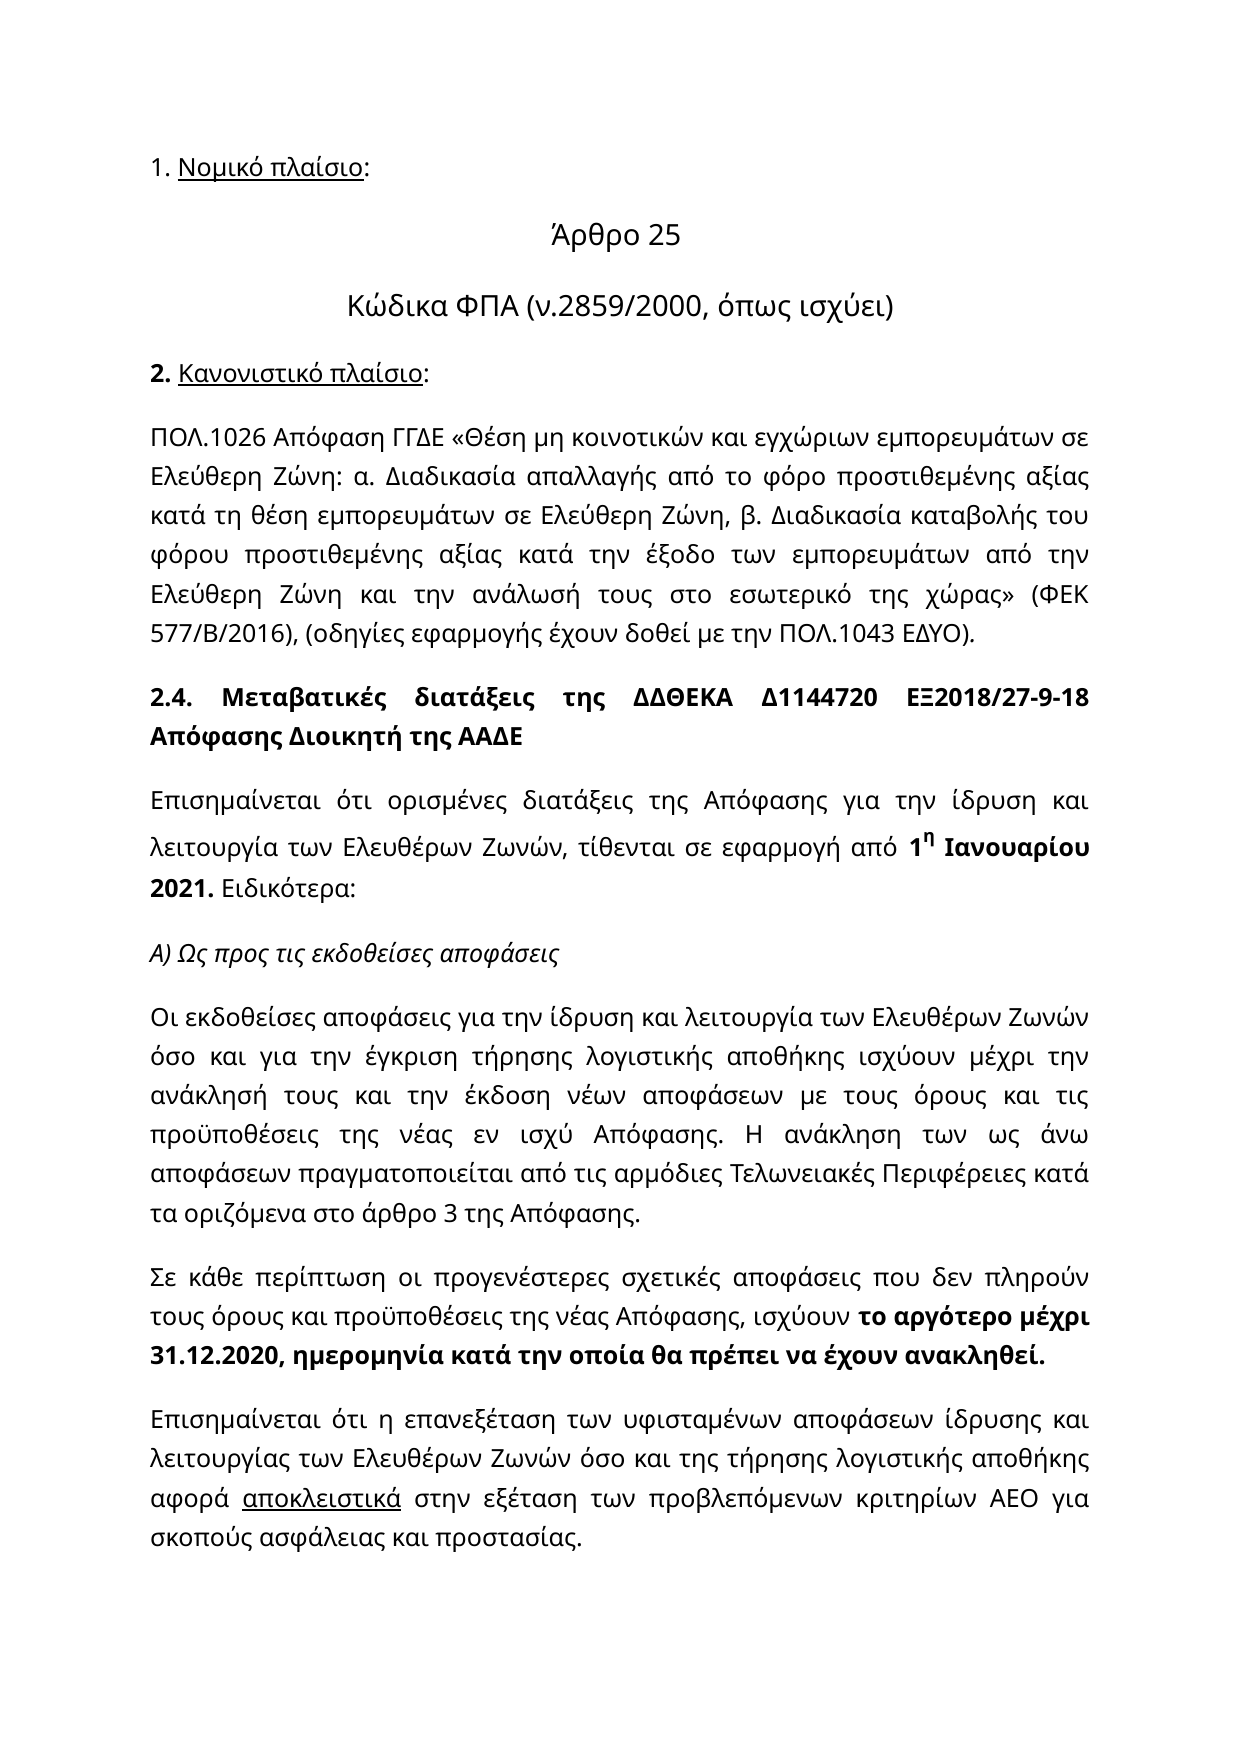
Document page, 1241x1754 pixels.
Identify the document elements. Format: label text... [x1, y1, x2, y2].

text Α) Ως προς τις εκδοθείσες αποφάσεις [150, 935, 1090, 969]
subtitle Άρθρο 25 [150, 214, 1090, 254]
text 1. Νομικό πλαίσιο: [150, 150, 1090, 184]
text Επισημαίνεται ότι ορισμένες διατάξεις της Απόφασης για την ίδρυση και λειτουργία των Ελευθέρων Ζωνών, τίθενται σε εφαρμογή από 1η Ιανουαρίου 2021. Ειδικότερα: [150, 783, 1090, 905]
text 2. Κανονιστικό πλαίσιο: [150, 355, 1090, 389]
text 2.4. Μεταβατικές διατάξεις της ΔΔΘΕΚΑ Δ1144720 ΕΞ2018/27-9-18 Απόφασης Διοικητή της ΑΑΔΕ [150, 679, 1090, 753]
text Επισημαίνεται ότι η επανεξέταση των υφισταμένων αποφάσεων ίδρυσης και λειτουργίας των Ελευθέρων Ζωνών όσο και της τήρησης λογιστικής αποθήκης αφορά αποκλειστικά στην εξέταση των προβλεπόμενων κριτηρίων ΑΕΟ για σκοπούς ασφάλειας και προστασίας. [150, 1402, 1090, 1553]
text ΠΟΛ.1026 Απόφαση ΓΓΔΕ «Θέση μη κοινοτικών και εγχώριων εμπορευμάτων σε Ελεύθερη Ζώνη: α. Διαδικασία απαλλαγής από το φόρο προστιθεμένης αξίας κατά τη θέση εμπορευμάτων σε Ελεύθερη Ζώνη, β. Διαδικασία καταβολής του φόρου προστιθεμένης αξίας κατά την έξοδο των εμπορευμάτων από την Ελεύθερη Ζώνη και την ανάλωσή τους στο εσωτερικό της χώρας» (ΦΕΚ 577/Β/2016), (οδηγίες εφαρμογής έχουν δοθεί με την ΠΟΛ.1043 ΕΔΥΟ). [150, 419, 1090, 649]
text Σε κάθε περίπτωση οι προγενέστερες σχετικές αποφάσεις που δεν πληρούν τους όρους και προϋποθέσεις της νέας Απόφασης, ισχύουν το αργότερο μέχρι 31.12.2020, ημερομηνία κατά την οποία θα πρέπει να έχουν ανακληθεί. [150, 1259, 1090, 1372]
text Οι εκδοθείσες αποφάσεις για την ίδρυση και λειτουργία των Ελευθέρων Ζωνών όσο και για την έγκριση τήρησης λογιστικής αποθήκης ισχύουν μέχρι την ανάκλησή τους και την έκδοση νέων αποφάσεων με τους όρους και τις προϋποθέσεις της νέας εν ισχύ Απόφασης. Η ανάκληση των ως άνω αποφάσεων πραγματοποιείται από τις αρμόδιες Τελωνειακές Περιφέρειες κατά τα οριζόμενα στο άρθρο 3 της Απόφασης. [150, 999, 1090, 1229]
subtitle Κώδικα ΦΠΑ (ν.2859/2000, όπως ισχύει) [150, 285, 1090, 324]
